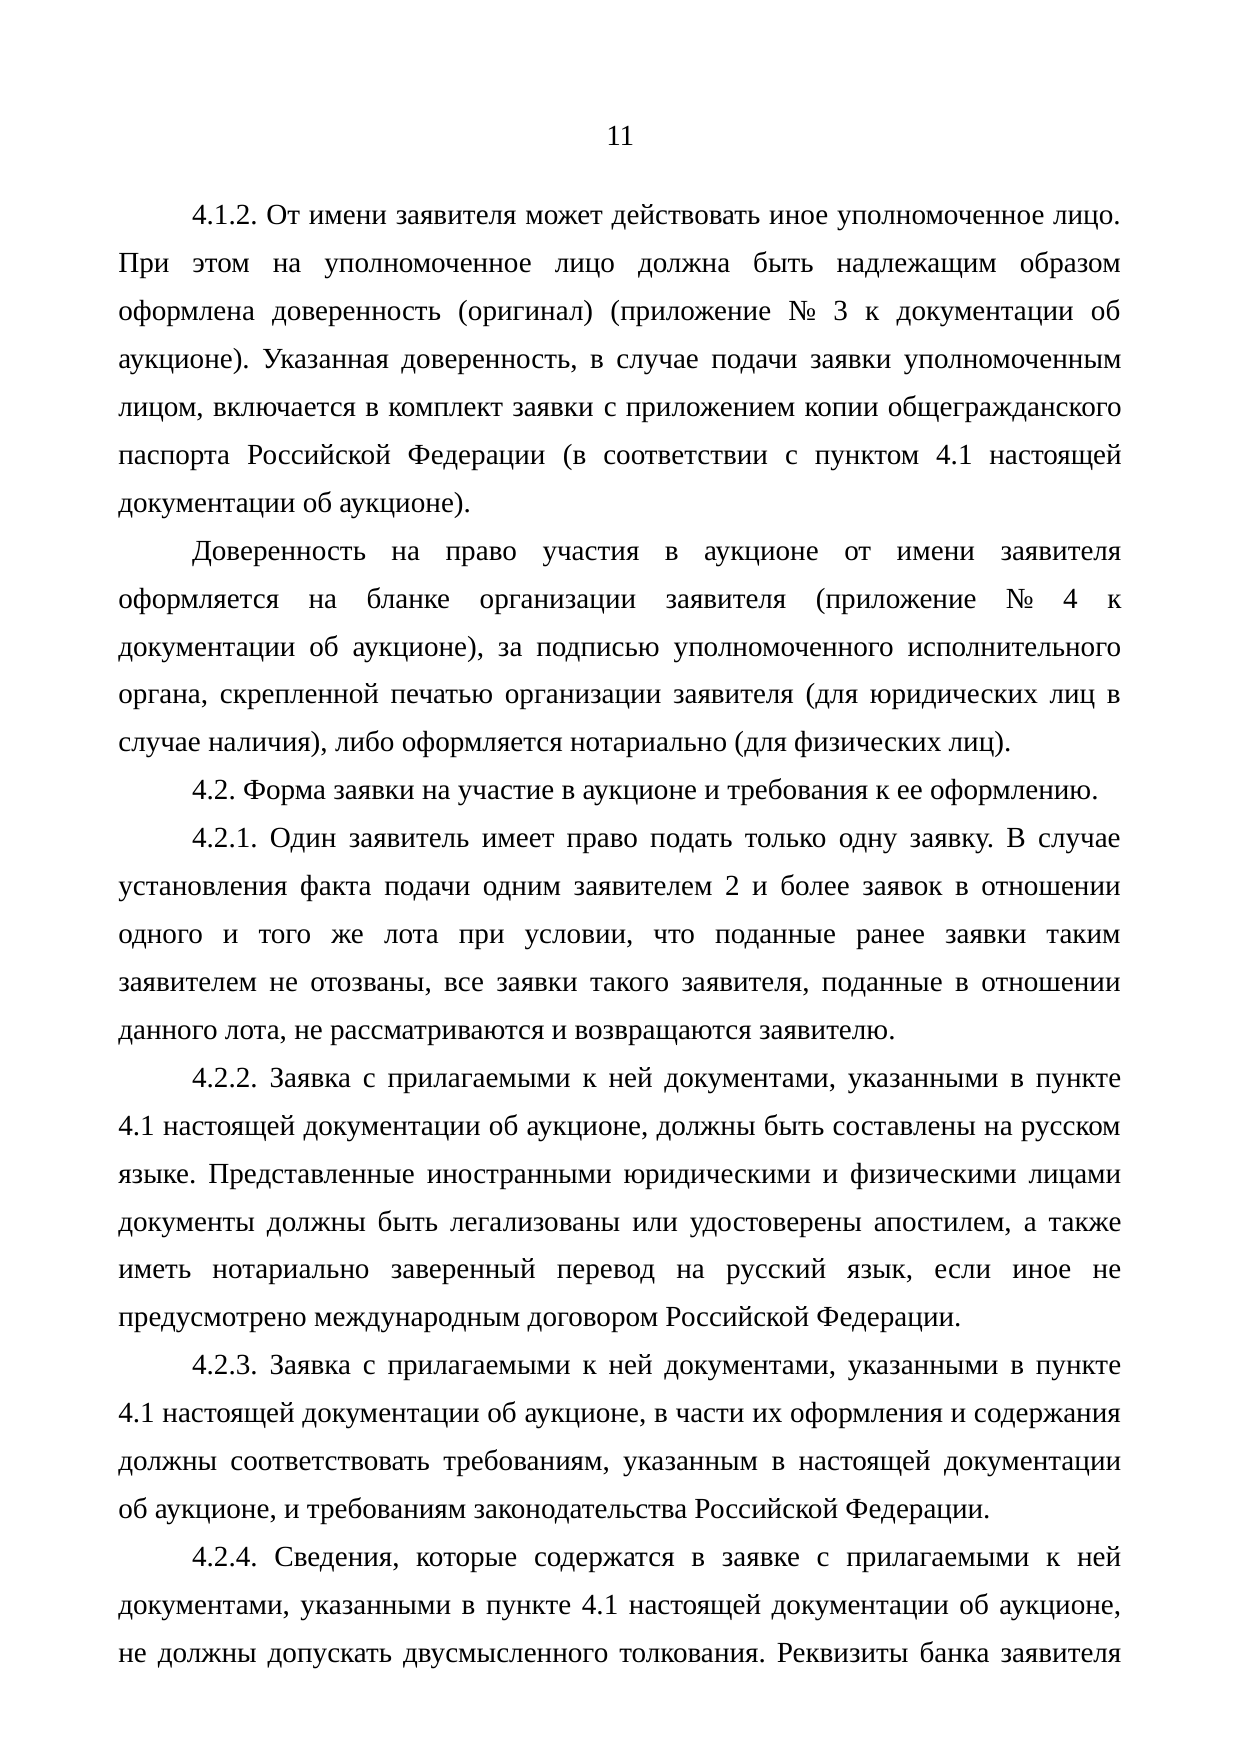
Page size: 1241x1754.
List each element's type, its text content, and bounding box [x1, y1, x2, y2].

text 4.2.1. Один заявитель имеет право подать только одну заявку. В случае установления факта подачи одним заявителем 2 и более заявок в отношении одного и того же лота при условии, что поданные ранее заявки таким заявителем не отозваны, все заявки такого заявителя, поданные в отношении данного лота, не рассматриваются и возвращаются заявителю. [118, 806, 1122, 1046]
text 4.2. Форма заявки на участие в аукционе и требования к ее оформлению. [118, 758, 1122, 806]
text 4.2.2. Заявка с прилагаемыми к ней документами, указанными в пункте 4.1 настоящей документации об аукционе, должны быть составлены на русском языке. Представленные иностранными юридическими и физическими лицами документы должны быть легализованы или удостоверены апостилем, а также иметь нотариально заверенный перевод на русский язык, если иное не предусмотрено международным договором Российской Федерации. [118, 1046, 1122, 1333]
text Доверенность на право участия в аукционе от имени заявителя оформляется на бланке организации заявителя (приложение № 4 к документации об аукционе), за подписью уполномоченного исполнительного органа, скрепленной печатью организации заявителя (для юридических лиц в случае наличия), либо оформляется нотариально (для физических лиц). [118, 518, 1122, 758]
text 4.2.4. Сведения, которые содержатся в заявке с прилагаемыми к ней документами, указанными в пункте 4.1 настоящей документации об аукционе, не должны допускать двусмысленного толкования. Реквизиты банка заявителя [118, 1525, 1122, 1668]
text 4.2.3. Заявка с прилагаемыми к ней документами, указанными в пункте 4.1 настоящей документации об аукционе, в части их оформления и содержания должны соответствовать требованиям, указанным в настоящей документации об аукционе, и требованиям законодательства Российской Федерации. [118, 1333, 1122, 1525]
text 4.1.2. От имени заявителя может действовать иное уполномоченное лицо. При этом на уполномоченное лицо должна быть надлежащим образом оформлена доверенность (оригинал) (приложение № 3 к документации об аукционе). Указанная доверенность, в случае подачи заявки уполномоченным лицом, включается в комплект заявки с приложением копии общегражданского паспорта Российской Федерации (в соответствии с пунктом 4.1 настоящей документации об аукционе). [118, 181, 1122, 518]
